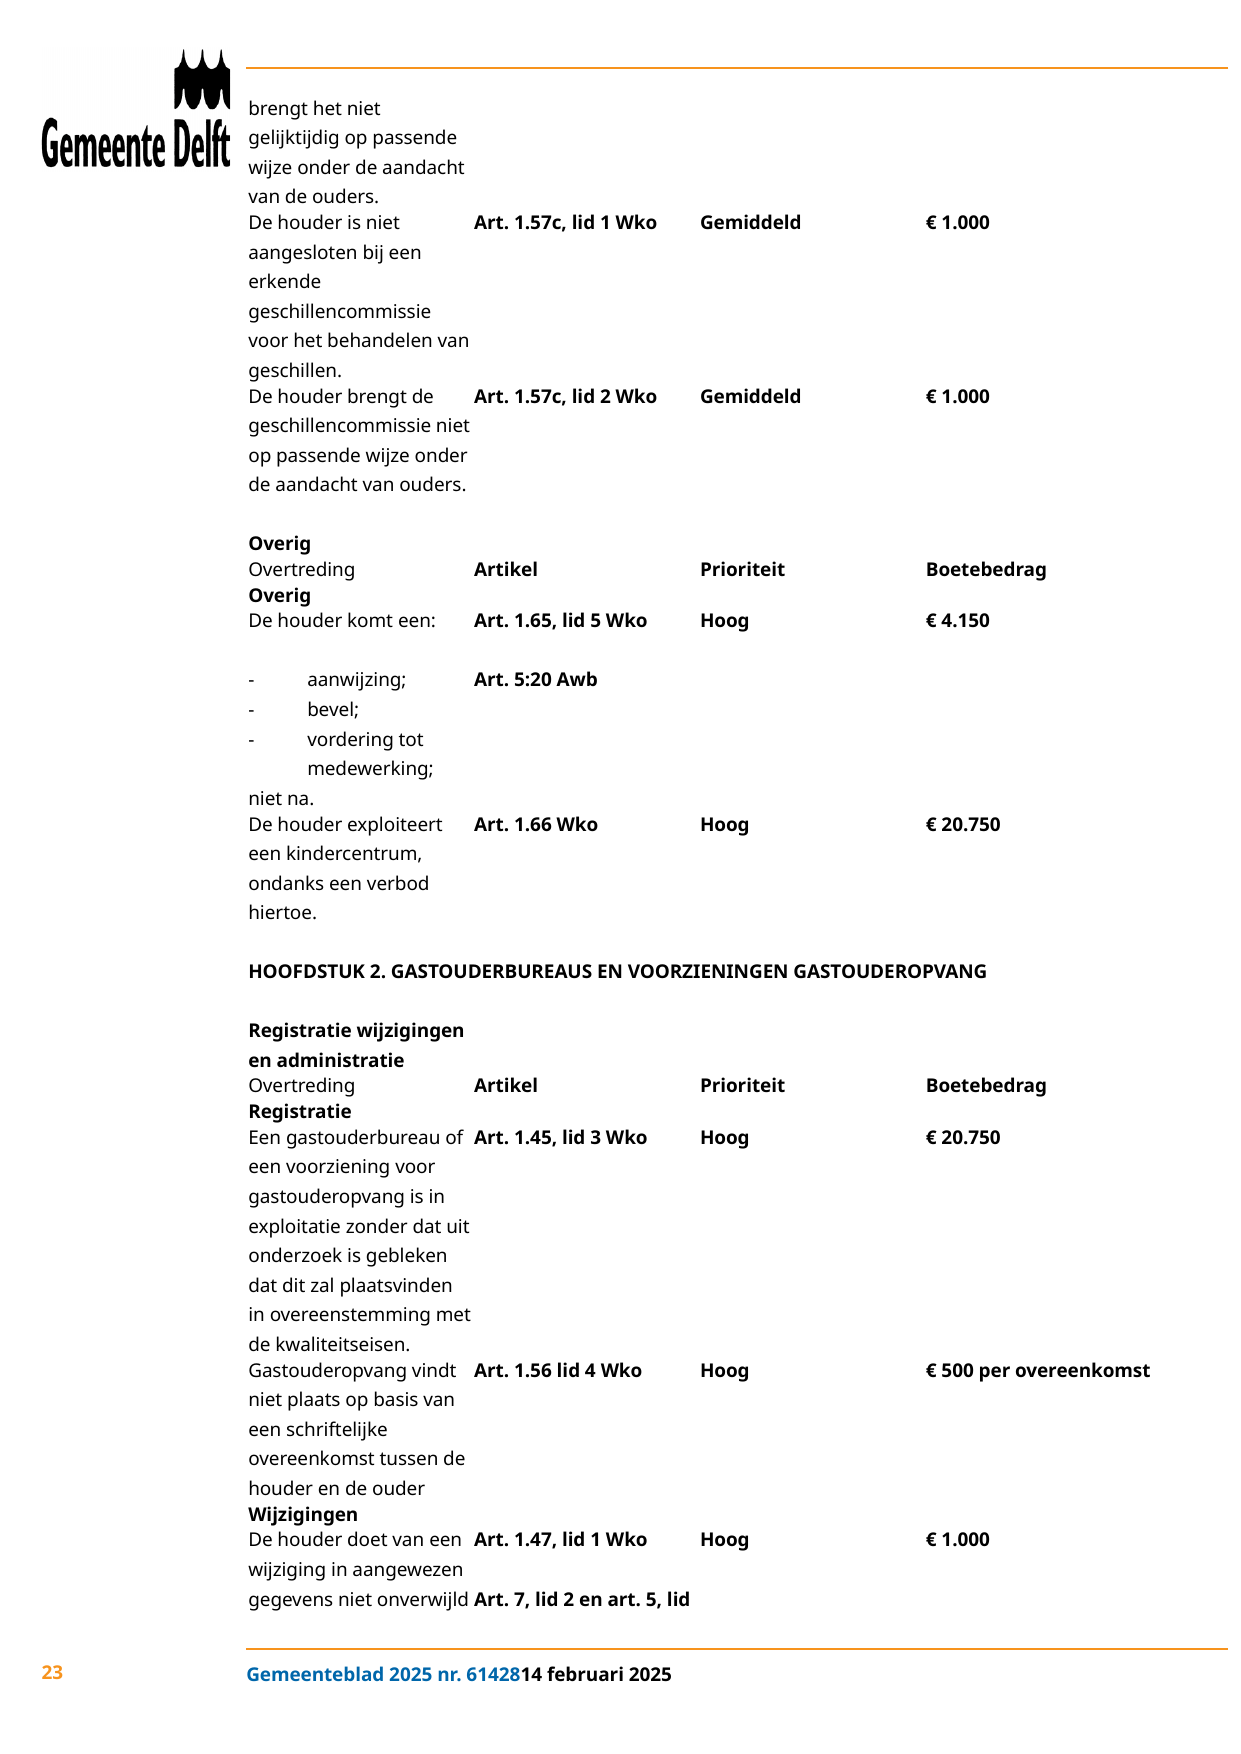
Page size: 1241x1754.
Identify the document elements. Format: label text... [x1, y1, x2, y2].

table_cell Overtreding [248, 556, 474, 582]
table_cell € 20.750 [926, 1124, 1152, 1357]
table_cell Art. 1.65, lid 5 Wko Art. 5:20 Awb [474, 608, 700, 811]
table_cell De houder brengt de geschillencommissie niet op passende wijze onder de aandacht van ouders. [248, 383, 474, 497]
table_cell De houder is niet aangesloten bij een erkende geschillencommissie voor het behandelen van geschillen. [248, 209, 474, 383]
picture [41, 47, 231, 172]
table_cell Art. 1.57c, lid 2 Wko [474, 383, 700, 497]
table_cell De houder doet van een wijziging in aangewezen gegevens niet onverwijld [248, 1527, 474, 1612]
table_cell [926, 95, 1152, 209]
table_cell Art. 1.56 lid 4 Wko [474, 1357, 700, 1501]
table_header [700, 1017, 926, 1073]
table_cell Wijzigingen [248, 1501, 1152, 1527]
table_cell € 20.750 [926, 811, 1152, 925]
table_cell Hoog [700, 608, 926, 811]
table_cell Hoog [700, 1527, 926, 1612]
table_cell Boetebedrag [926, 556, 1152, 582]
table_cell Art. 1.45, lid 3 Wko [474, 1124, 700, 1357]
table_header [474, 1017, 700, 1073]
table_header [474, 530, 700, 556]
table_cell Een gastouderbureau of een voorziening voor gastouderopvang is in exploitatie zonder dat uit onderzoek is gebleken dat dit zal plaatsvinden in overeenstemming met de kwaliteitseisen. [248, 1124, 474, 1357]
table_cell Overtreding [248, 1073, 474, 1098]
table_cell € 4.150 [926, 608, 1152, 811]
table_cell Boetebedrag [926, 1073, 1152, 1098]
table_cell Art. 1.47, lid 1 Wko Art. 7, lid 2 en art. 5, lid [474, 1527, 700, 1612]
table_header Overig [248, 530, 474, 556]
table_cell Artikel [474, 556, 700, 582]
table_cell € 500 per overeenkomst [926, 1357, 1152, 1501]
table_cell Art. 1.66 Wko [474, 811, 700, 925]
table_cell Gemiddeld [700, 383, 926, 497]
table_header [926, 1017, 1152, 1073]
table_cell € 1.000 [926, 1527, 1152, 1612]
table_cell Hoog [700, 1124, 926, 1357]
table_cell Gemiddeld [700, 209, 926, 383]
text HOOFDSTUK 2. GASTOUDERBUREAUS EN VOORZIENINGEN GASTOUDEROPVANG [248, 958, 1152, 984]
table_header [926, 530, 1152, 556]
table_cell Hoog [700, 811, 926, 925]
table_cell Prioriteit [700, 556, 926, 582]
table_cell Art. 1.57c, lid 1 Wko [474, 209, 700, 383]
table_cell De houder komt een: aanwijzing; bevel; vordering tot medewerking; niet na. [248, 608, 474, 811]
table_cell Prioriteit [700, 1073, 926, 1098]
table_header Registratie wijzigingen en administratie [248, 1017, 474, 1073]
table_cell [700, 95, 926, 209]
table_cell Artikel [474, 1073, 700, 1098]
table_cell € 1.000 [926, 383, 1152, 497]
table_cell [474, 95, 700, 209]
table_cell brengt het niet gelijktijdig op passende wijze onder de aandacht van de ouders. [248, 95, 474, 209]
table_cell Hoog [700, 1357, 926, 1501]
table_header [700, 530, 926, 556]
table_cell Overig [248, 582, 1152, 607]
table_cell € 1.000 [926, 209, 1152, 383]
table_cell De houder exploiteert een kindercentrum, ondanks een verbod hiertoe. [248, 811, 474, 925]
table_cell Registratie [248, 1098, 1152, 1124]
table_cell Gastouderopvang vindt niet plaats op basis van een schriftelijke overeenkomst tussen de houder en de ouder [248, 1357, 474, 1501]
